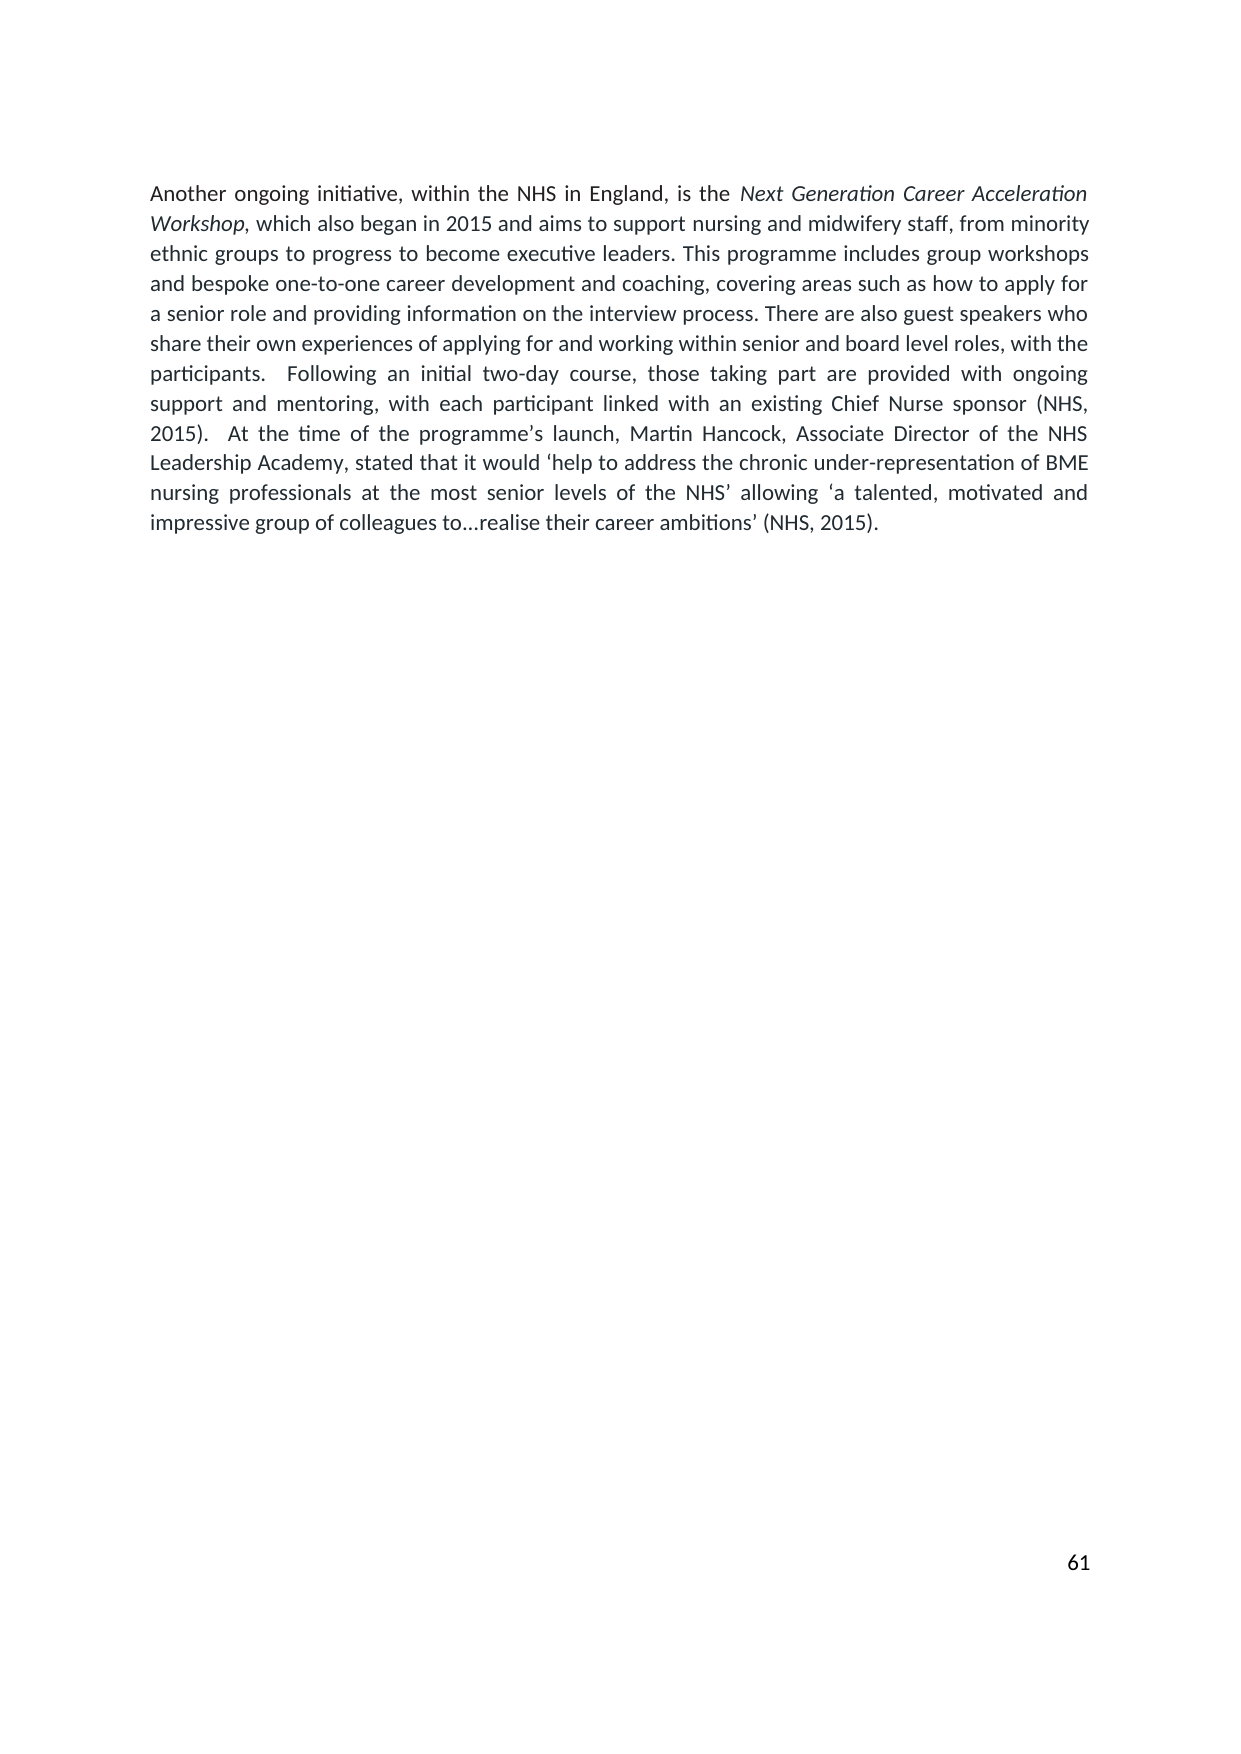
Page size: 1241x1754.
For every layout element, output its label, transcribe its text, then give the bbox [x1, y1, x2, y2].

list Another ongoing initiative, within the NHS in England, is the Next Generation Career Acceleration Workshop, which also began in 2015 and aims to support nursing and midwifery staff, from minority ethnic groups to progress to become executive leaders. This programme includes group workshops and bespoke one-to-one career development and coaching, covering areas such as how to apply for a senior role and providing information on the interview process. There are also guest speakers who share their own experiences of applying for and working within senior and board level roles, with the participants. Following an initial two-day course, those taking part are provided with ongoing support and mentoring, with each participant linked with an existing Chief Nurse sponsor (NHS, 2015). At the time of the programme’s launch, Martin Hancock, Associate Director of the NHS Leadership Academy, stated that it would ‘help to address the chronic under-representation of BME nursing professionals at the most senior levels of the NHS’ allowing ‘a talented, motivated and impressive group of colleagues to...realise their career ambitions’ (NHS, 2015). [150, 179, 1090, 536]
